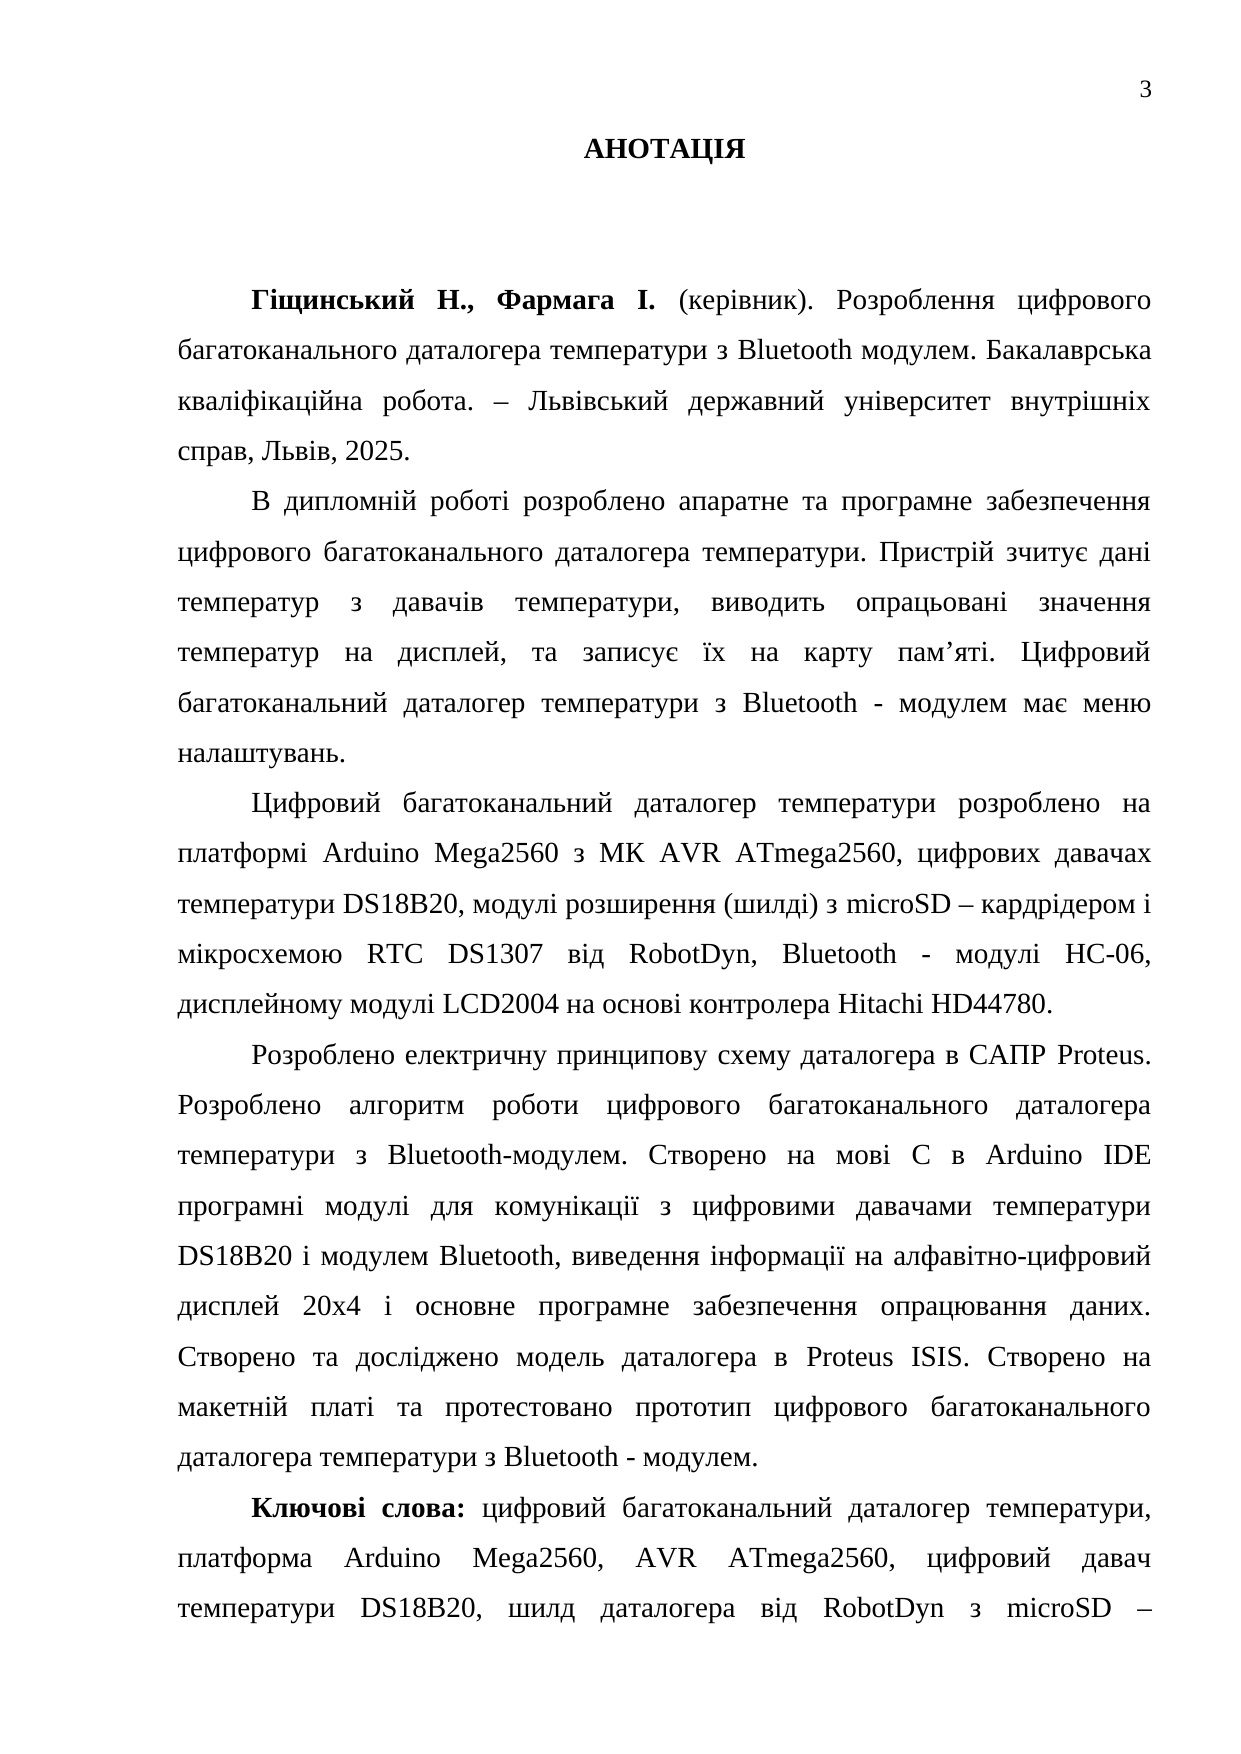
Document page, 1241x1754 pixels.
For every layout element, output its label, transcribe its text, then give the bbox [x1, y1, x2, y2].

text В дипломній роботі розроблено апаратне та програмне забезпечення цифрового багатоканального даталогера температури. Пристрій зчитує дані температур з давачів температури, виводить опрацьовані значення температур на дисплей, та записує їх на карту пам’яті. Цифровий багатоканальний даталогер температури з Bluetooth - модулем має меню налаштувань. [177, 483, 1152, 768]
text Анотація [177, 131, 1152, 165]
text Розроблено електричну принципову схему даталогера в САПР Proteus. Розроблено алгоритм роботи цифрового багатоканального даталогера температури з Bluetooth-модулем. Створено на мові C в Arduino IDE програмні модулі для комунікації з цифровими давачами температури DS18B20 і модулем Bluetooth, виведення інформації на алфавітно-цифровий дисплей 20x4 і основне програмне забезпечення опрацювання даних. Створено та досліджено модель даталогера в Proteus ISIS. Створено на макетній платі та протестовано прототип цифрового багатоканального даталогера температури з Bluetooth - модулем. [177, 1037, 1152, 1473]
text Ключові слова: цифровий багатоканальний даталогер температури, платформа Arduino Mega2560, AVR ATmega2560, цифровий давач температури DS18B20, шилд даталогера від RobotDyn з microSD – [177, 1490, 1152, 1624]
text Цифровий багатоканальний даталогер температури розроблено на платформі Arduino Mega2560 з МК AVR ATmega2560, цифрових давачах температури DS18B20, модулі розширення (шилді) з microSD – кардрідером і мікросхемою RTC DS1307 від RobotDyn, Bluetooth - модулі HC-06, дисплейному модулі LCD2004 на основі контролера Hitachi HD44780. [177, 785, 1152, 1020]
text Гіщинський Н., Фармага І. (керівник). Розроблення цифрового багатоканального даталогера температури з Bluetooth модулем. Бакалаврська кваліфікаційна робота. – Львівський державний університет внутрішніх справ, Львів, 2025. [177, 282, 1152, 467]
